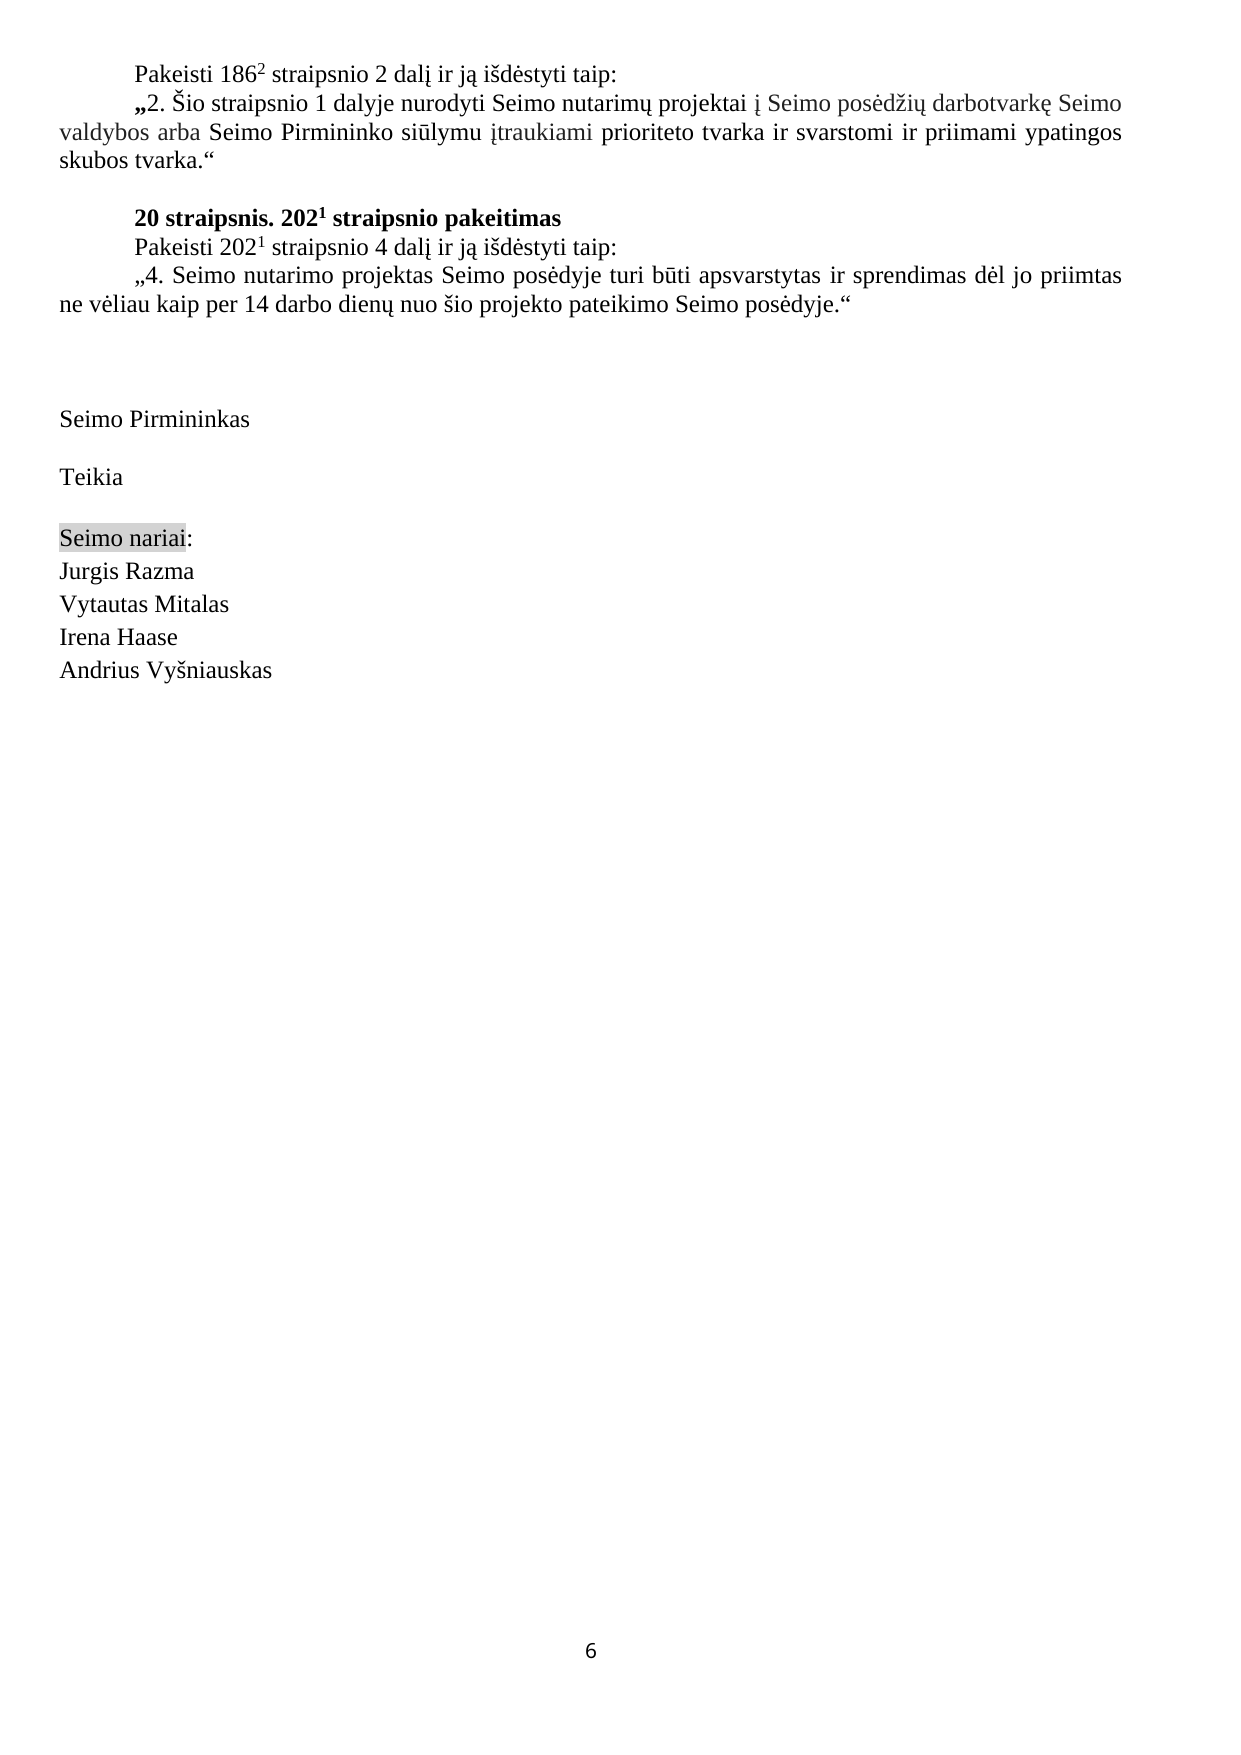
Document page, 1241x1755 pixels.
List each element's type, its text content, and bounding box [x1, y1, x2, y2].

text „4. Seimo nutarimo projektas Seimo posėdyje turi būti apsvarstytas ir sprendimas dėl jo priimtas ne vėliau kaip per 14 darbo dienų nuo šio projekto pateikimo Seimo posėdyje.“ [59, 260, 1122, 318]
text Pakeisti 2021 straipsnio 4 dalį ir ją išdėstyti taip: [59, 232, 1122, 260]
text Pakeisti 1862 straipsnio 2 dalį ir ją išdėstyti taip: [59, 59, 1122, 88]
text Jurgis Razma [59, 556, 1122, 585]
text „2. Šio straipsnio 1 dalyje nurodyti Seimo nutarimų projektai į Seimo posėdžių darbotvarkę Seimo valdybos arba Seimo Pirmininko siūlymu įtraukiami prioriteto tvarka ir svarstomi ir priimami ypatingos skubos tvarka.“ [59, 88, 1122, 174]
text Irena Haase [59, 622, 1122, 651]
text 20 straipsnis. 2021 straipsnio pakeitimas [59, 203, 1122, 232]
text Seimo nariai: [59, 523, 1122, 552]
text Andrius Vyšniauskas [59, 655, 1122, 684]
text Seimo Pirmininkas [59, 404, 1122, 433]
text Vytautas Mitalas [59, 589, 1122, 618]
text Teikia [59, 462, 1122, 490]
